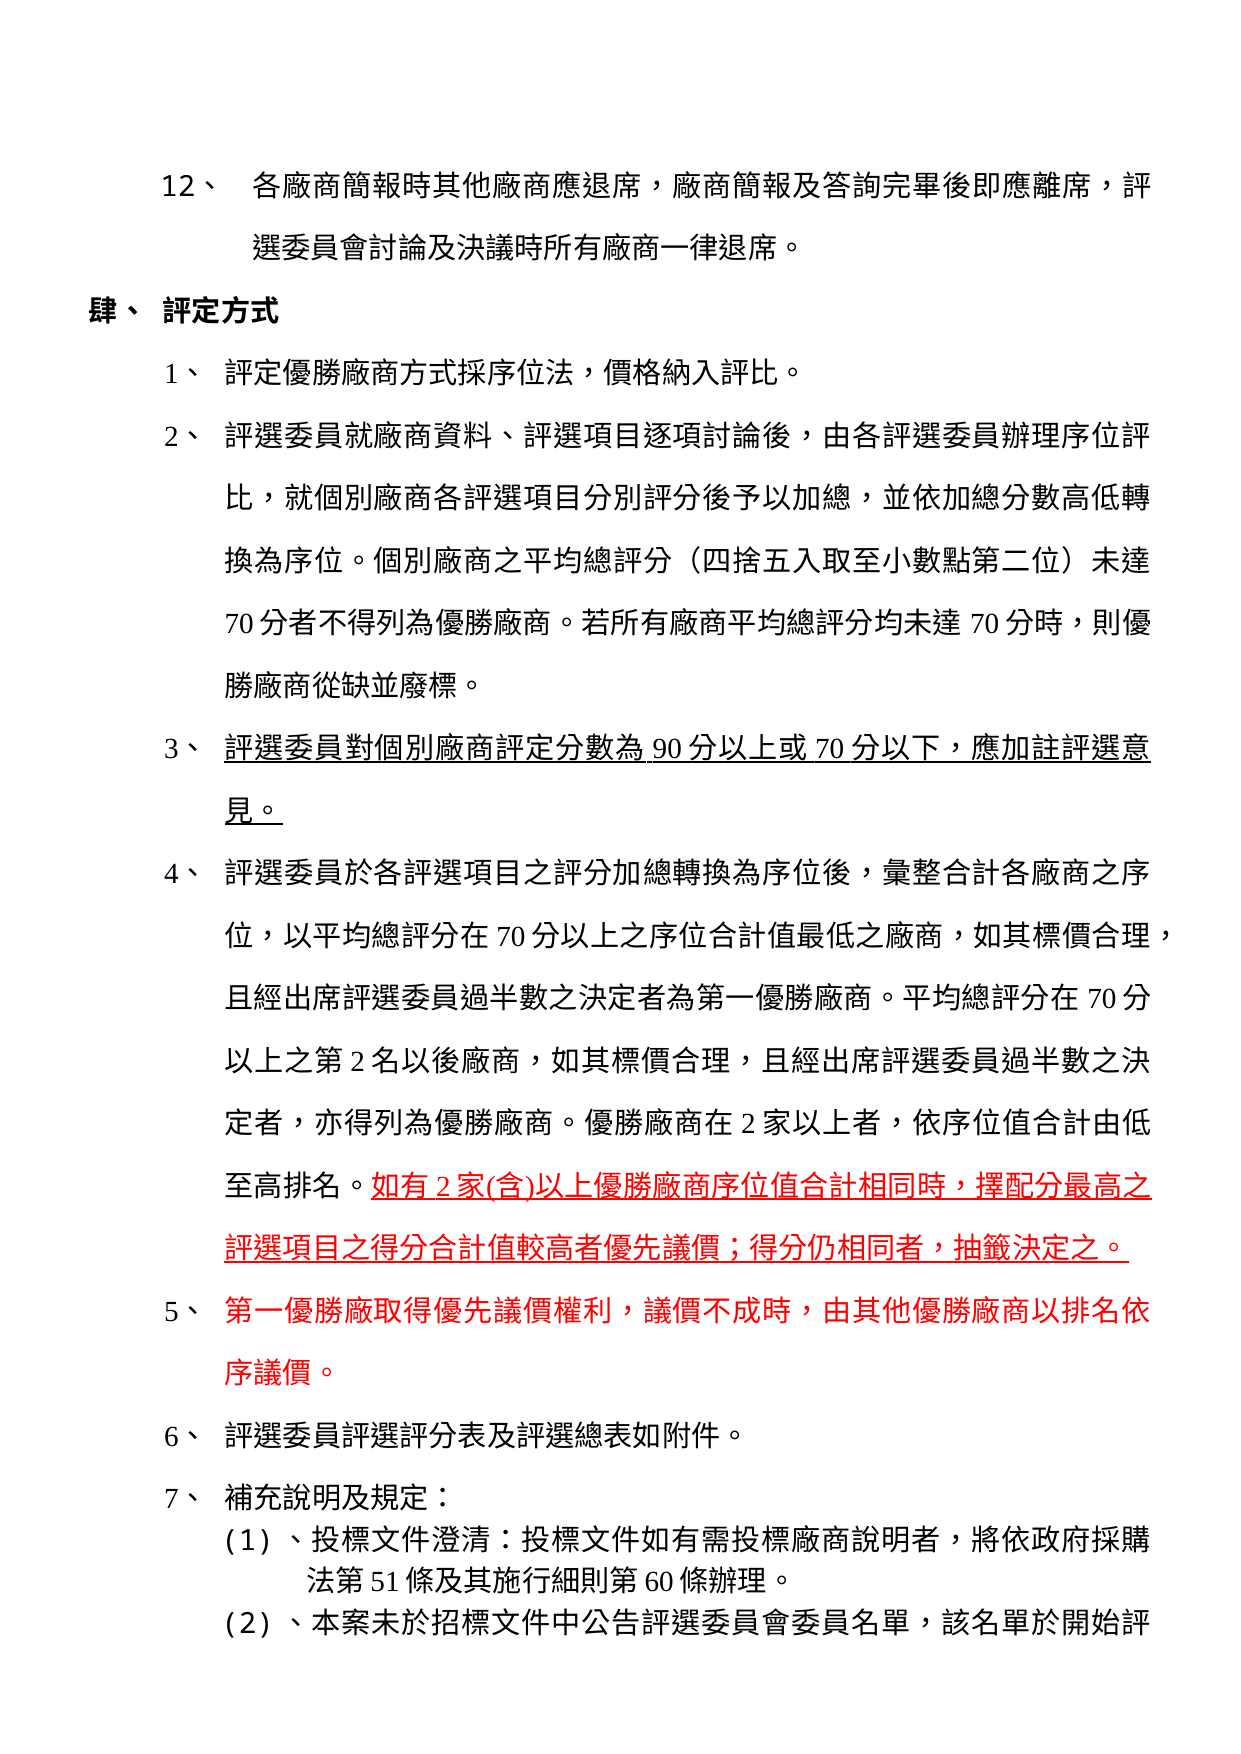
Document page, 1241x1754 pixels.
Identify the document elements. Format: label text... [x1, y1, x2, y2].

list 評選委員於各評選項目之評分加總轉換為序位後，彙整合計各廠商之序位，以平均總評分在70分以上之序位合計值最低之廠商，如其標價合理，且經出席評選委員過半數之決定者為第一優勝廠商。平均總評分在70分以上之第2名以後廠商，如其標價合理，且經出席評選委員過半數之決定者，亦得列為優勝廠商。優勝廠商在2家以上者，依序位值合計由低至高排名。如有2家(含)以上優勝廠商序位值合計相同時，擇配分最高之評選項目之得分合計值較高者優先議價；得分仍相同者，抽籤決定之。 [164, 829, 1152, 1267]
list 第一優勝廠取得優先議價權利，議價不成時，由其他優勝廠商以排名依序議價。 [164, 1267, 1152, 1392]
list 評定方式 [89, 267, 1152, 329]
list 各廠商簡報時其他廠商應退席，廠商簡報及答詢完畢後即應離席，評選委員會討論及決議時所有廠商一律退席。 [160, 142, 1152, 267]
list 評選委員對個別廠商評定分數為90分以上或70分以下，應加註評選意見。 [164, 704, 1152, 829]
list 評定優勝廠商方式採序位法，價格納入評比。 [164, 329, 1152, 392]
list 、投標文件澄清：投標文件如有需投標廠商說明者，將依政府採購法第51條及其施行細則第60條辦理。 [221, 1517, 1152, 1600]
list 補充說明及規定： [164, 1454, 1152, 1517]
list 、本案未於招標文件中公告評選委員會委員名單，該名單於開始評 [221, 1600, 1152, 1642]
list 評選委員評選評分表及評選總表如附件。 [164, 1392, 1152, 1454]
list 評選委員就廠商資料、評選項目逐項討論後，由各評選委員辦理序位評比，就個別廠商各評選項目分別評分後予以加總，並依加總分數高低轉換為序位。個別廠商之平均總評分（四捨五入取至小數點第二位）未達70分者不得列為優勝廠商。若所有廠商平均總評分均未達70分時，則優勝廠商從缺並廢標。 [164, 392, 1152, 704]
